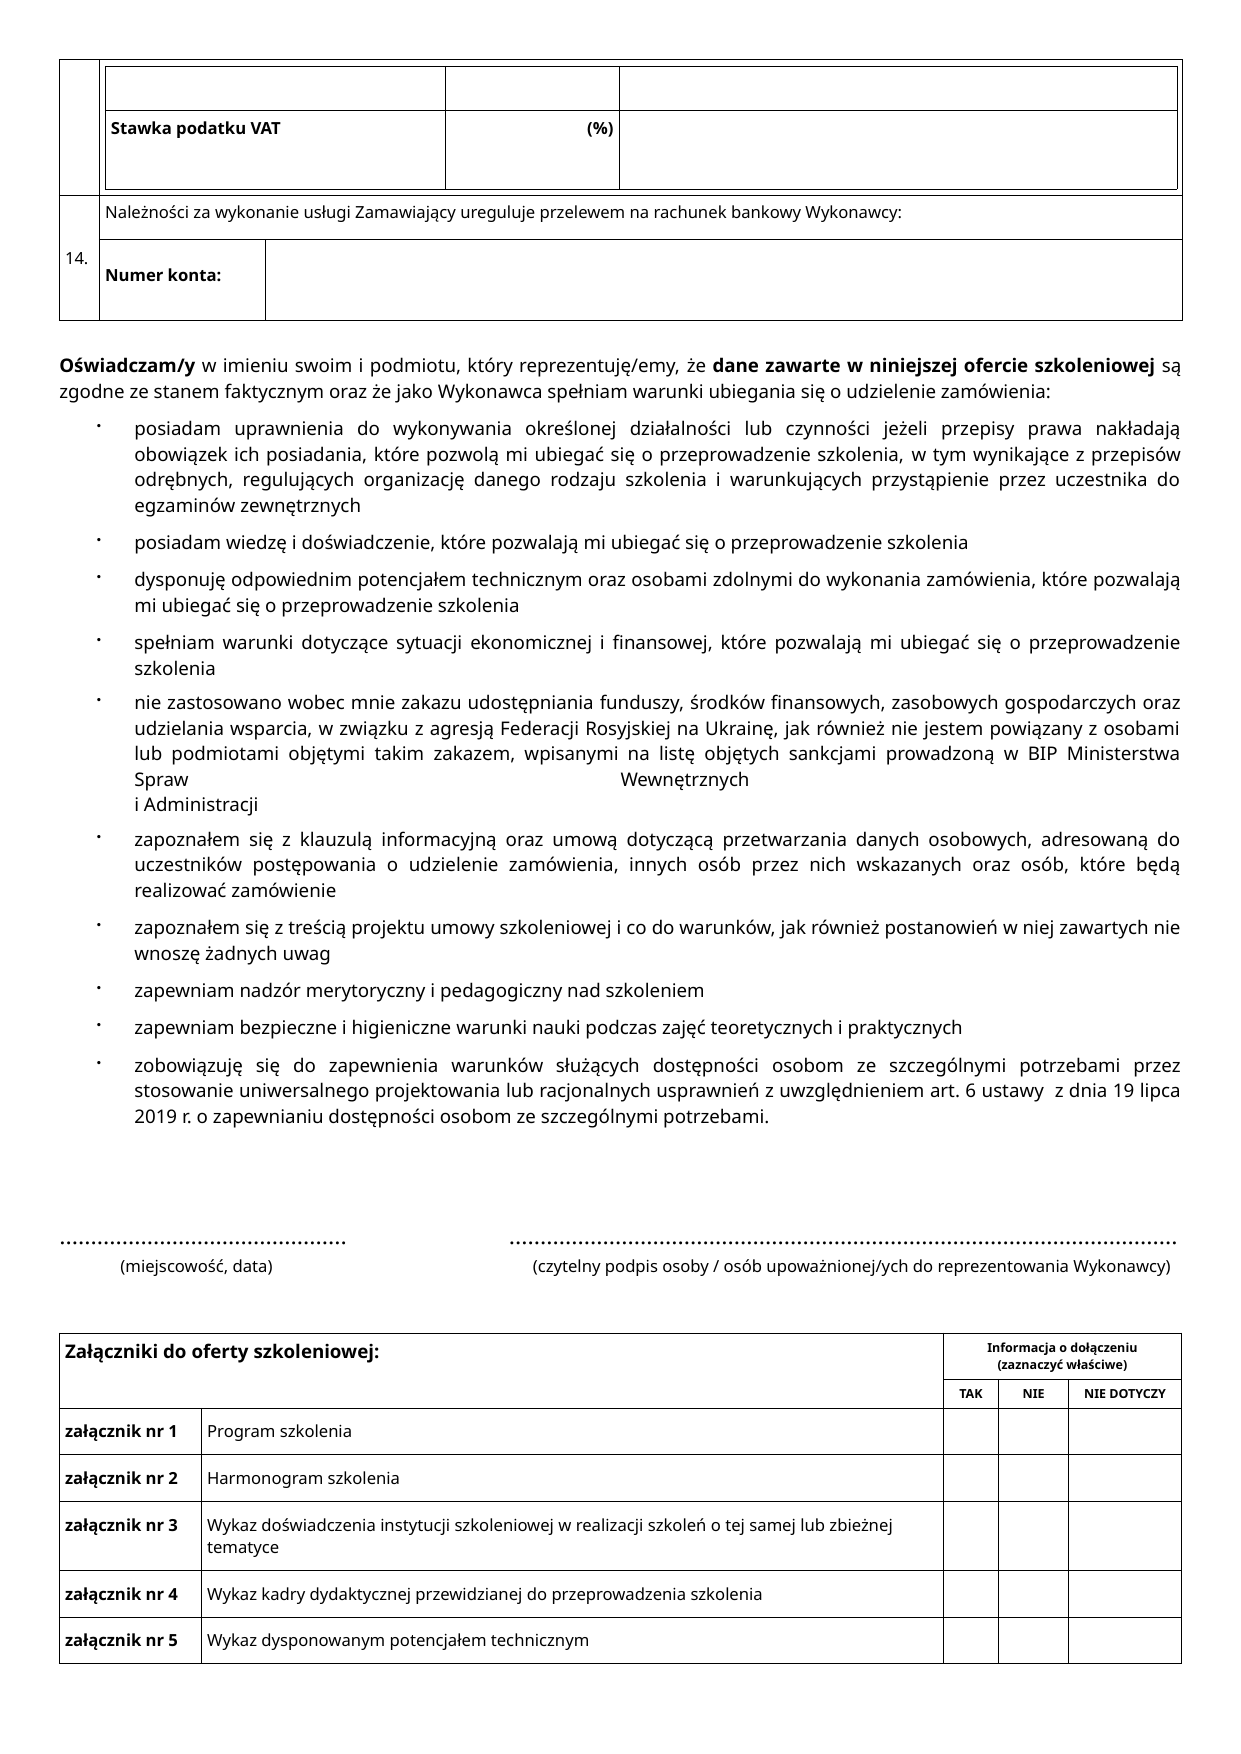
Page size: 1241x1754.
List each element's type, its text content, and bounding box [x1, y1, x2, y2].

table_cell [1069, 1502, 1181, 1570]
table_cell [1069, 1409, 1181, 1454]
table_cell załącznik nr 3 [60, 1502, 201, 1570]
table_cell załącznik nr 4 [60, 1571, 201, 1617]
table_cell [446, 67, 619, 110]
table_cell załącznik nr 1 [60, 1409, 201, 1454]
table_cell Należności za wykonanie usługi Zamawiający ureguluje przelewem na rachunek bankowy Wykonawcy: [100, 196, 1182, 239]
table_cell Harmonogram szkolenia [202, 1455, 943, 1501]
table_cell NIE [999, 1380, 1068, 1408]
list zapoznałem się z klauzulą informacyjną oraz umową dotyczącą przetwarzania danych osobowych, adresowaną do uczestników postępowania o udzielenie zamówienia, innych osób przez nich wskazanych oraz osób, które będą realizować zamówienie [97, 826, 1181, 902]
table_cell załącznik nr 5 [60, 1618, 201, 1663]
table_cell [999, 1409, 1068, 1454]
table_cell (%) [446, 111, 619, 188]
list zapewniam nadzór merytoryczny i pedagogiczny nad szkoleniem [97, 977, 1181, 1003]
table_cell [944, 1455, 998, 1501]
list nie zastosowano wobec mnie zakazu udostępniania funduszy, środków finansowych, zasobowych gospodarczych oraz udzielania wsparcia, w związku z agresją Federacji Rosyjskiej na Ukrainę, jak również nie jestem powiązany z osobami lub podmiotami objętymi takim zakazem, wpisanymi na listę objętych sankcjami prowadzoną w BIP Ministerstwa Spraw Wewnętrznych i Administracji [97, 689, 1181, 817]
table_cell [944, 1618, 998, 1663]
table_cell [944, 1571, 998, 1617]
table_cell Wykaz kadry dydaktycznej przewidzianej do przeprowadzenia szkolenia [202, 1571, 943, 1617]
table_cell [266, 240, 1182, 320]
table_cell NIE DOTYCZY [1069, 1380, 1181, 1408]
list dysponuję odpowiednim potencjałem technicznym oraz osobami zdolnymi do wykonania zamówienia, które pozwalają mi ubiegać się o przeprowadzenie szkolenia [97, 567, 1181, 618]
list spełniam warunki dotyczące sytuacji ekonomicznej i finansowej, które pozwalają mi ubiegać się o przeprowadzenie szkolenia [97, 629, 1181, 681]
table_cell [100, 60, 1182, 195]
list posiadam wiedzę i doświadczenie, które pozwalają mi ubiegać się o przeprowadzenie szkolenia [97, 529, 1181, 555]
table_cell [999, 1502, 1068, 1570]
table_cell [106, 67, 445, 110]
text .............................................. ........................................................................................................... [59, 1221, 1181, 1249]
text (miejscowość, data) (czytelny podpis osoby / osób upoważnionej/ych do reprezentowania Wykonawcy) [59, 1249, 1181, 1278]
table_cell [999, 1571, 1068, 1617]
table_cell [1069, 1618, 1181, 1663]
text Oświadczam/y w imieniu swoim i podmiotu, który reprezentuję/emy, że dane zawarte w niniejszej ofercie szkoleniowej są zgodne ze stanem faktycznym oraz że jako Wykonawca spełniam warunki ubiegania się o udzielenie zamówienia: [59, 352, 1181, 403]
list zobowiązuję się do zapewnienia warunków służących dostępności osobom ze szczególnymi potrzebami przez stosowanie uniwersalnego projektowania lub racjonalnych usprawnień z uwzględnieniem art. 6 ustawy z dnia 19 lipca 2019 r. o zapewnianiu dostępności osobom ze szczególnymi potrzebami. [97, 1052, 1181, 1129]
table_header Informacja o dołączeniu (zaznaczyć właściwe) [944, 1334, 1181, 1379]
list posiadam uprawnienia do wykonywania określonej działalności lub czynności jeżeli przepisy prawa nakładają obowiązek ich posiadania, które pozwolą mi ubiegać się o przeprowadzenie szkolenia, w tym wynikające z przepisów odrębnych, regulujących organizację danego rodzaju szkolenia i warunkujących przystąpienie przez uczestnika do egzaminów zewnętrznych [97, 415, 1181, 517]
table_cell [999, 1618, 1068, 1663]
table_cell 14. [60, 196, 99, 320]
table_cell Stawka podatku VAT [106, 111, 445, 188]
table_cell Wykaz dysponowanym potencjałem technicznym [202, 1618, 943, 1663]
table_cell Program szkolenia [202, 1409, 943, 1454]
table_cell [1069, 1455, 1181, 1501]
table_cell TAK [944, 1380, 998, 1408]
table_header Załączniki do oferty szkoleniowej: [60, 1334, 943, 1408]
table_cell Numer konta: [100, 240, 265, 320]
table_cell [60, 60, 99, 195]
table_cell [944, 1502, 998, 1570]
table_cell Wykaz doświadczenia instytucji szkoleniowej w realizacji szkoleń o tej samej lub zbieżnej tematyce [202, 1502, 943, 1570]
table_cell [999, 1455, 1068, 1501]
table_cell [944, 1409, 998, 1454]
list zapewniam bezpieczne i higieniczne warunki nauki podczas zajęć teoretycznych i praktycznych [97, 1015, 1181, 1040]
table_cell [1069, 1571, 1181, 1617]
table_cell [620, 67, 1177, 110]
table_cell załącznik nr 2 [60, 1455, 201, 1501]
table_cell [620, 111, 1177, 188]
list zapoznałem się z treścią projektu umowy szkoleniowej i co do warunków, jak również postanowień w niej zawartych nie wnoszę żadnych uwag [97, 914, 1181, 965]
